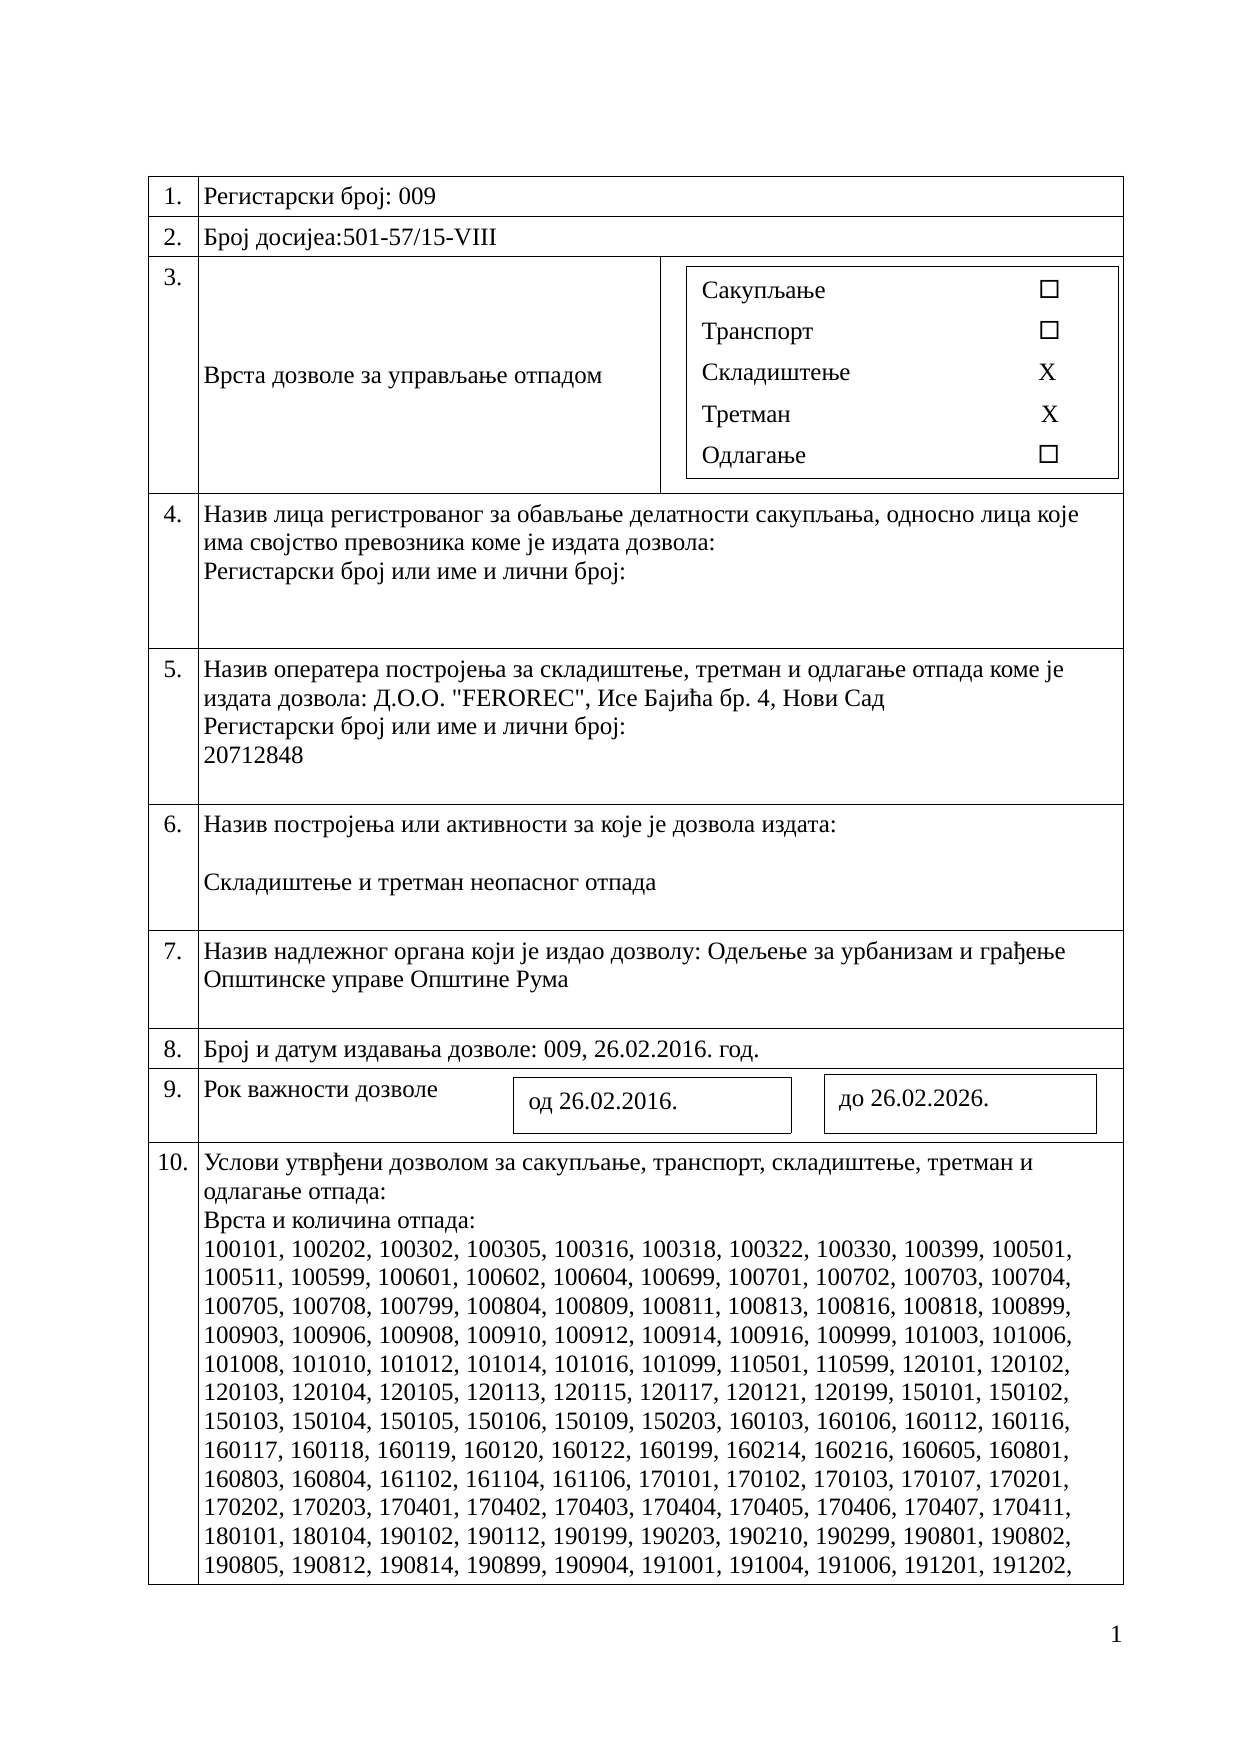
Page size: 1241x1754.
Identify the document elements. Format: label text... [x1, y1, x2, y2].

table_cell Рок важности дозволе [199, 1069, 1123, 1142]
table_cell 5. [149, 649, 198, 803]
table_cell Број и датум издавања дозволе: 009, 26.02.2016. год. [199, 1029, 1123, 1068]
table_cell Назив постројења или активности за које је дозвола издата: Складиштење и третман неопасног отпада [199, 805, 1123, 930]
table_cell 8. [149, 1029, 198, 1068]
table_cell Назив надлежног органа који је издао дозволу: Одељење за урбанизам и грађење Општинске управе Општине Рума [199, 931, 1123, 1028]
table_cell 6. [149, 805, 198, 930]
table_header Регистарски број: 009 [199, 177, 1123, 216]
text Транспорт  [695, 316, 1109, 345]
table_cell Назив оператера постројења за складиштење, третман и одлагање отпада коме је издата дозвола: Д.О.О. "FEROREC", Исе Бајића бр. 4, Нови Сад Регистарски број или име и лични број: 20712848 [199, 649, 1123, 803]
table_cell 4. [149, 494, 198, 648]
table_header 1. [149, 177, 198, 216]
text Третман X [695, 398, 1109, 427]
table_cell Број досијеа:501-57/15-VIII [199, 217, 1123, 256]
table_cell [661, 257, 1123, 493]
text Сакупљање  [695, 275, 1109, 303]
table_cell Врста дозволе за управљање отпадом [199, 257, 660, 493]
table_cell 3. [149, 257, 198, 493]
table_cell 10. [149, 1143, 198, 1584]
text Складиштење X [695, 357, 1109, 386]
table_cell Назив лица регистрованог за обављање делатности сакупљања, односно лица које има својство превозника коме је издата дозвола: Регистарски број или име и лични број: [199, 494, 1123, 648]
text Одлагање  [695, 440, 1109, 469]
table_cell 2. [149, 217, 198, 256]
table_cell Услови утврђени дозволом за сакупљање, транспорт, складиштење, третман и одлагање отпада: Врста и количина отпада: 100101, 100202, 100302, 100305, 100316, 100318, 100322, 100330, 100399, 100501, 100511, 100599, 100601, 100602, 100604, 100699, 100701, 100702, 100703, 100704, 100705, 100708, 100799, 100804, 100809, 100811, 100813, 100816, 100818, 100899, 100903, 100906, 100908, 100910, 100912, 100914, 100916, 100999, 101003, 101006, 101008, 101010, 101012, 101014, 101016, 101099, 110501, 110599, 120101, 120102, 120103, 120104, 120105, 120113, 120115, 120117, 120121, 120199, 150101, 150102, 150103, 150104, 150105, 150106, 150109, 150203, 160103, 160106, 160112, 160116, 160117, 160118, 160119, 160120, 160122, 160199, 160214, 160216, 160605, 160801, 160803, 160804, 161102, 161104, 161106, 170101, 170102, 170103, 170107, 170201, 170202, 170203, 170401, 170402, 170403, 170404, 170405, 170406, 170407, 170411, 180101, 180104, 190102, 190112, 190199, 190203, 190210, 190299, 190801, 190802, 190805, 190812, 190814, 190899, 190904, 191001, 191004, 191006, 191201, 191202, [199, 1143, 1123, 1584]
table_cell 7. [149, 931, 198, 1028]
table_cell 9. [149, 1069, 198, 1142]
